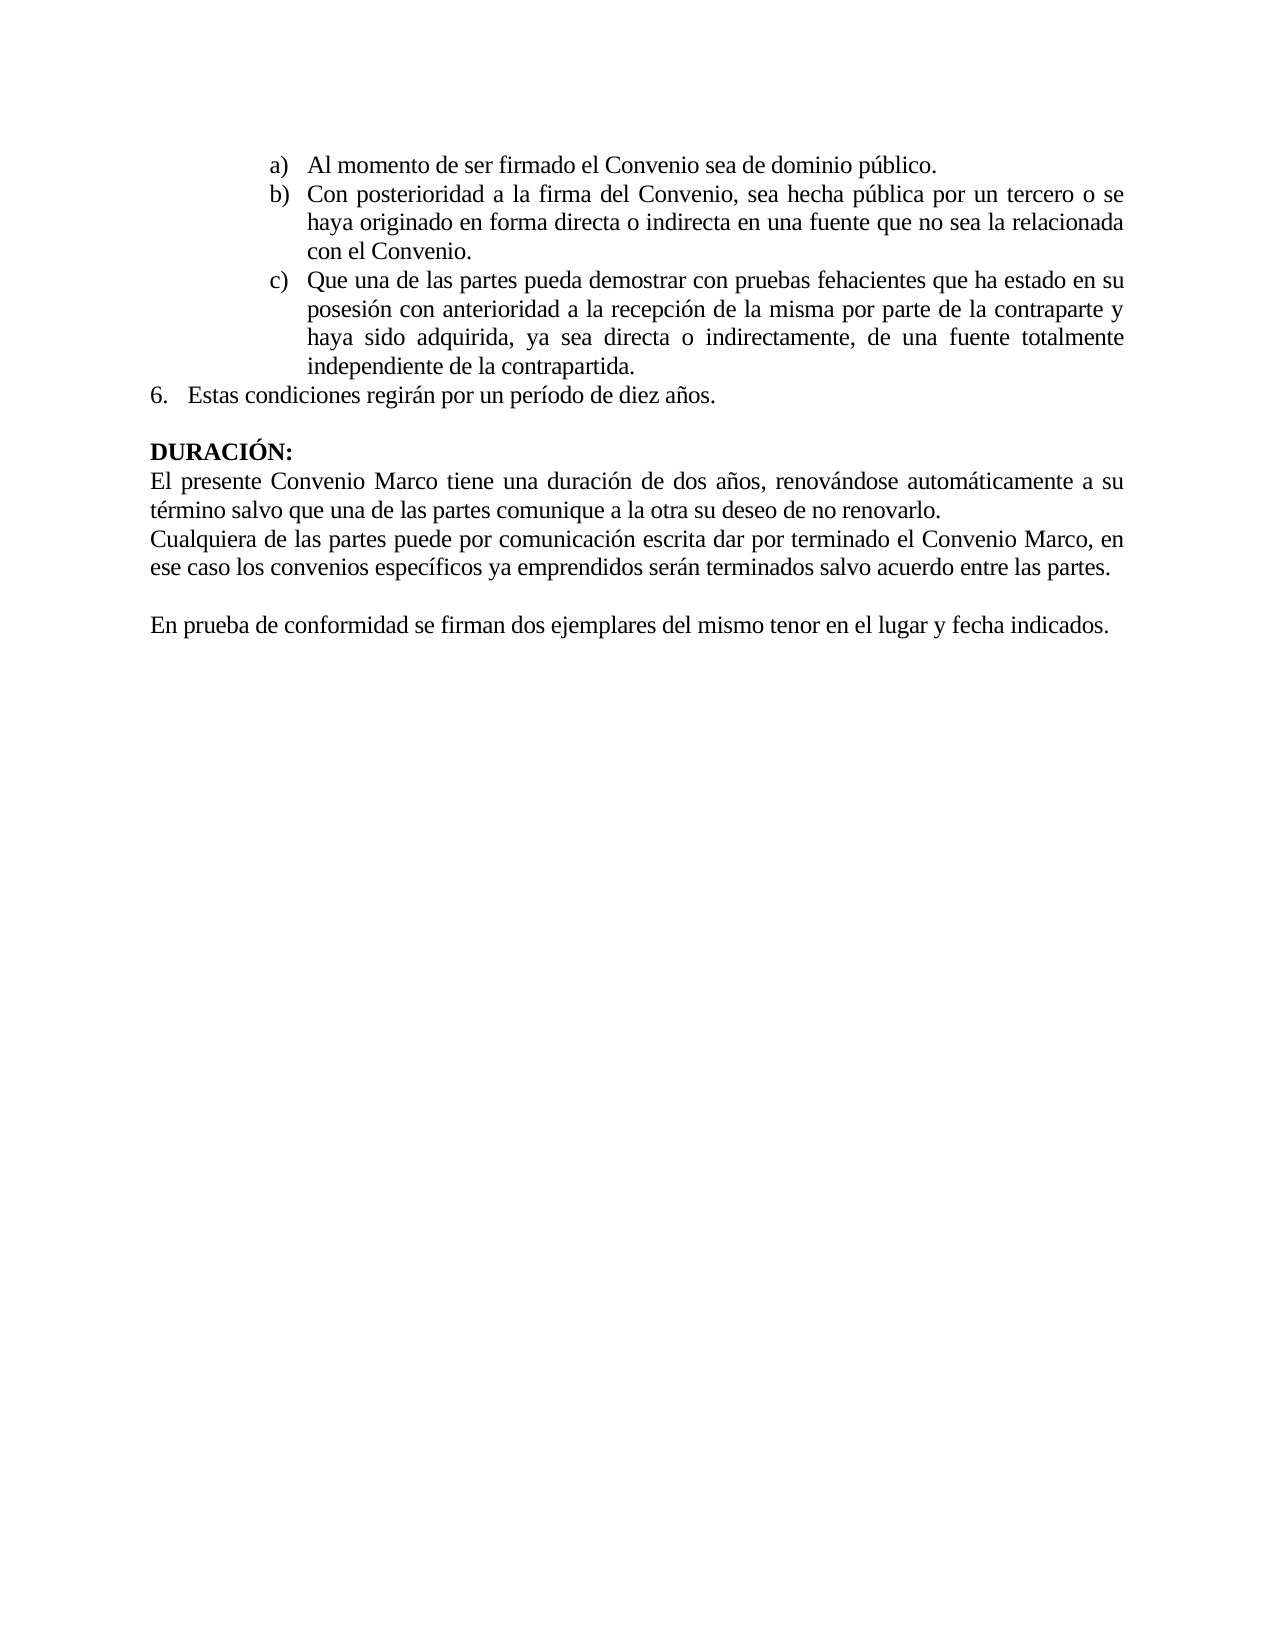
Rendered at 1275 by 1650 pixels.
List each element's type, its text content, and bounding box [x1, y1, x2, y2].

text El presente Convenio Marco tiene una duración de dos años, renovándose automáticamente a su término salvo que una de las partes comunique a la otra su deseo de no renovarlo. [150, 466, 1125, 524]
list Que una de las partes pueda demostrar con pruebas fehacientes que ha estado en su posesión con anterioridad a la recepción de la misma por parte de la contraparte y haya sido adquirida, ya sea directa o indirectamente, de una fuente totalmente independiente de la contrapartida. [269, 265, 1125, 380]
list Con posterioridad a la firma del Convenio, sea hecha pública por un tercero o se haya originado en forma directa o indirecta en una fuente que no sea la relacionada con el Convenio. [269, 179, 1125, 265]
list Estas condiciones regirán por un período de diez años. [150, 380, 1125, 409]
text Cualquiera de las partes puede por comunicación escrita dar por terminado el Convenio Marco, en ese caso los convenios específicos ya emprendidos serán terminados salvo acuerdo entre las partes. [150, 524, 1125, 581]
text DURACIÓN: [150, 437, 1125, 466]
text En prueba de conformidad se firman dos ejemplares del mismo tenor en el lugar y fecha indicados. [150, 610, 1125, 639]
list Al momento de ser firmado el Convenio sea de dominio público. [269, 150, 1125, 179]
